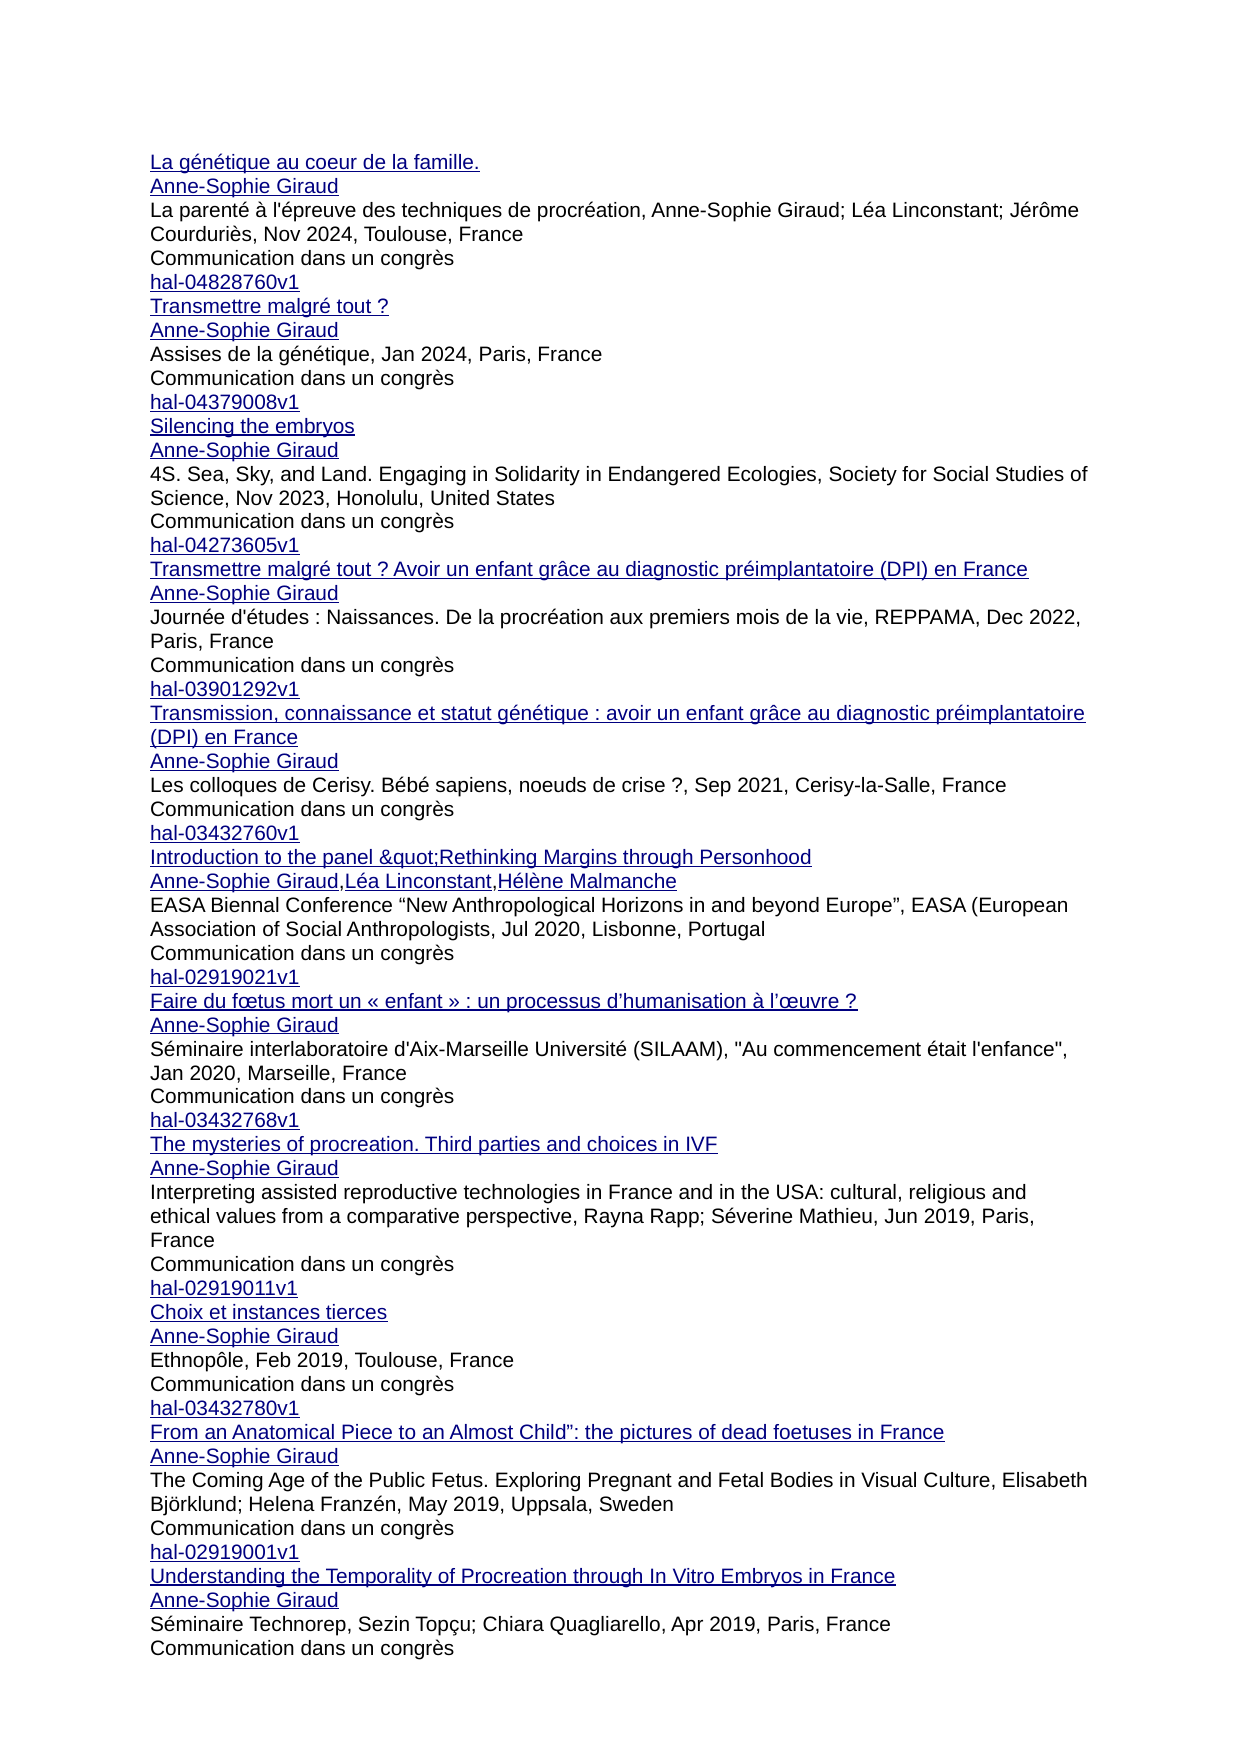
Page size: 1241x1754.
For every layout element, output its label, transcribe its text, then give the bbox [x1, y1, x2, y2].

table_cell Choix et instances tierces Anne-Sophie Giraud Ethnopôle, Feb 2019, Toulouse, France Communication dans un congrès hal-03432780v1 [150, 1300, 1090, 1420]
table_cell Transmission, connaissance et statut génétique : avoir un enfant grâce au diagnostic préimplantatoire (DPI) en France Anne-Sophie Giraud Les colloques de Cerisy. Bébé sapiens, noeuds de crise ?, Sep 2021, Cerisy-la-Salle, France Communication dans un congrès hal-03432760v1 [150, 701, 1090, 845]
table_cell Introduction to the panel &quot;Rethinking Margins through Personhood Anne-Sophie Giraud,Léa Linconstant,Hélène Malmanche EASA Biennal Conference “New Anthropological Horizons in and beyond Europe”, EASA (European Association of Social Anthropologists, Jul 2020, Lisbonne, Portugal Communication dans un congrès hal-02919021v1 [150, 845, 1090, 988]
table_cell La génétique au coeur de la famille. Anne-Sophie Giraud La parenté à l'épreuve des techniques de procréation, Anne-Sophie Giraud; Léa Linconstant; Jérôme Courduriès, Nov 2024, Toulouse, France Communication dans un congrès hal-04828760v1 [150, 150, 1090, 294]
table_cell Silencing the embryos Anne-Sophie Giraud 4S. Sea, Sky, and Land. Engaging in Solidarity in Endangered Ecologies, Society for Social Studies of Science, Nov 2023, Honolulu, United States Communication dans un congrès hal-04273605v1 [150, 414, 1090, 557]
table_cell The mysteries of procreation. Third parties and choices in IVF Anne-Sophie Giraud Interpreting assisted reproductive technologies in France and in the USA: cultural, religious and ethical values from a comparative perspective, Rayna Rapp; Séverine Mathieu, Jun 2019, Paris, France Communication dans un congrès hal-02919011v1 [150, 1132, 1090, 1300]
table_cell Faire du fœtus mort un « enfant » : un processus d’humanisation à l’œuvre ? Anne-Sophie Giraud Séminaire interlaboratoire d'Aix-Marseille Université (SILAAM), "Au commencement était l'enfance", Jan 2020, Marseille, France Communication dans un congrès hal-03432768v1 [150, 989, 1090, 1132]
table_cell Understanding the Temporality of Procreation through In Vitro Embryos in France Anne-Sophie Giraud Séminaire Technorep, Sezin Topçu; Chiara Quagliarello, Apr 2019, Paris, France Communication dans un congrès [150, 1564, 1090, 1659]
table_cell Transmettre malgré tout ? Anne-Sophie Giraud Assises de la génétique, Jan 2024, Paris, France Communication dans un congrès hal-04379008v1 [150, 294, 1090, 413]
table_cell From an Anatomical Piece to an Almost Child”: the pictures of dead foetuses in France Anne-Sophie Giraud The Coming Age of the Public Fetus. Exploring Pregnant and Fetal Bodies in Visual Culture, Elisabeth Björklund; Helena Franzén, May 2019, Uppsala, Sweden Communication dans un congrès hal-02919001v1 [150, 1420, 1090, 1563]
table_cell Transmettre malgré tout ? Avoir un enfant grâce au diagnostic préimplantatoire (DPI) en France Anne-Sophie Giraud Journée d'études : Naissances. De la procréation aux premiers mois de la vie, REPPAMA, Dec 2022, Paris, France Communication dans un congrès hal-03901292v1 [150, 557, 1090, 701]
